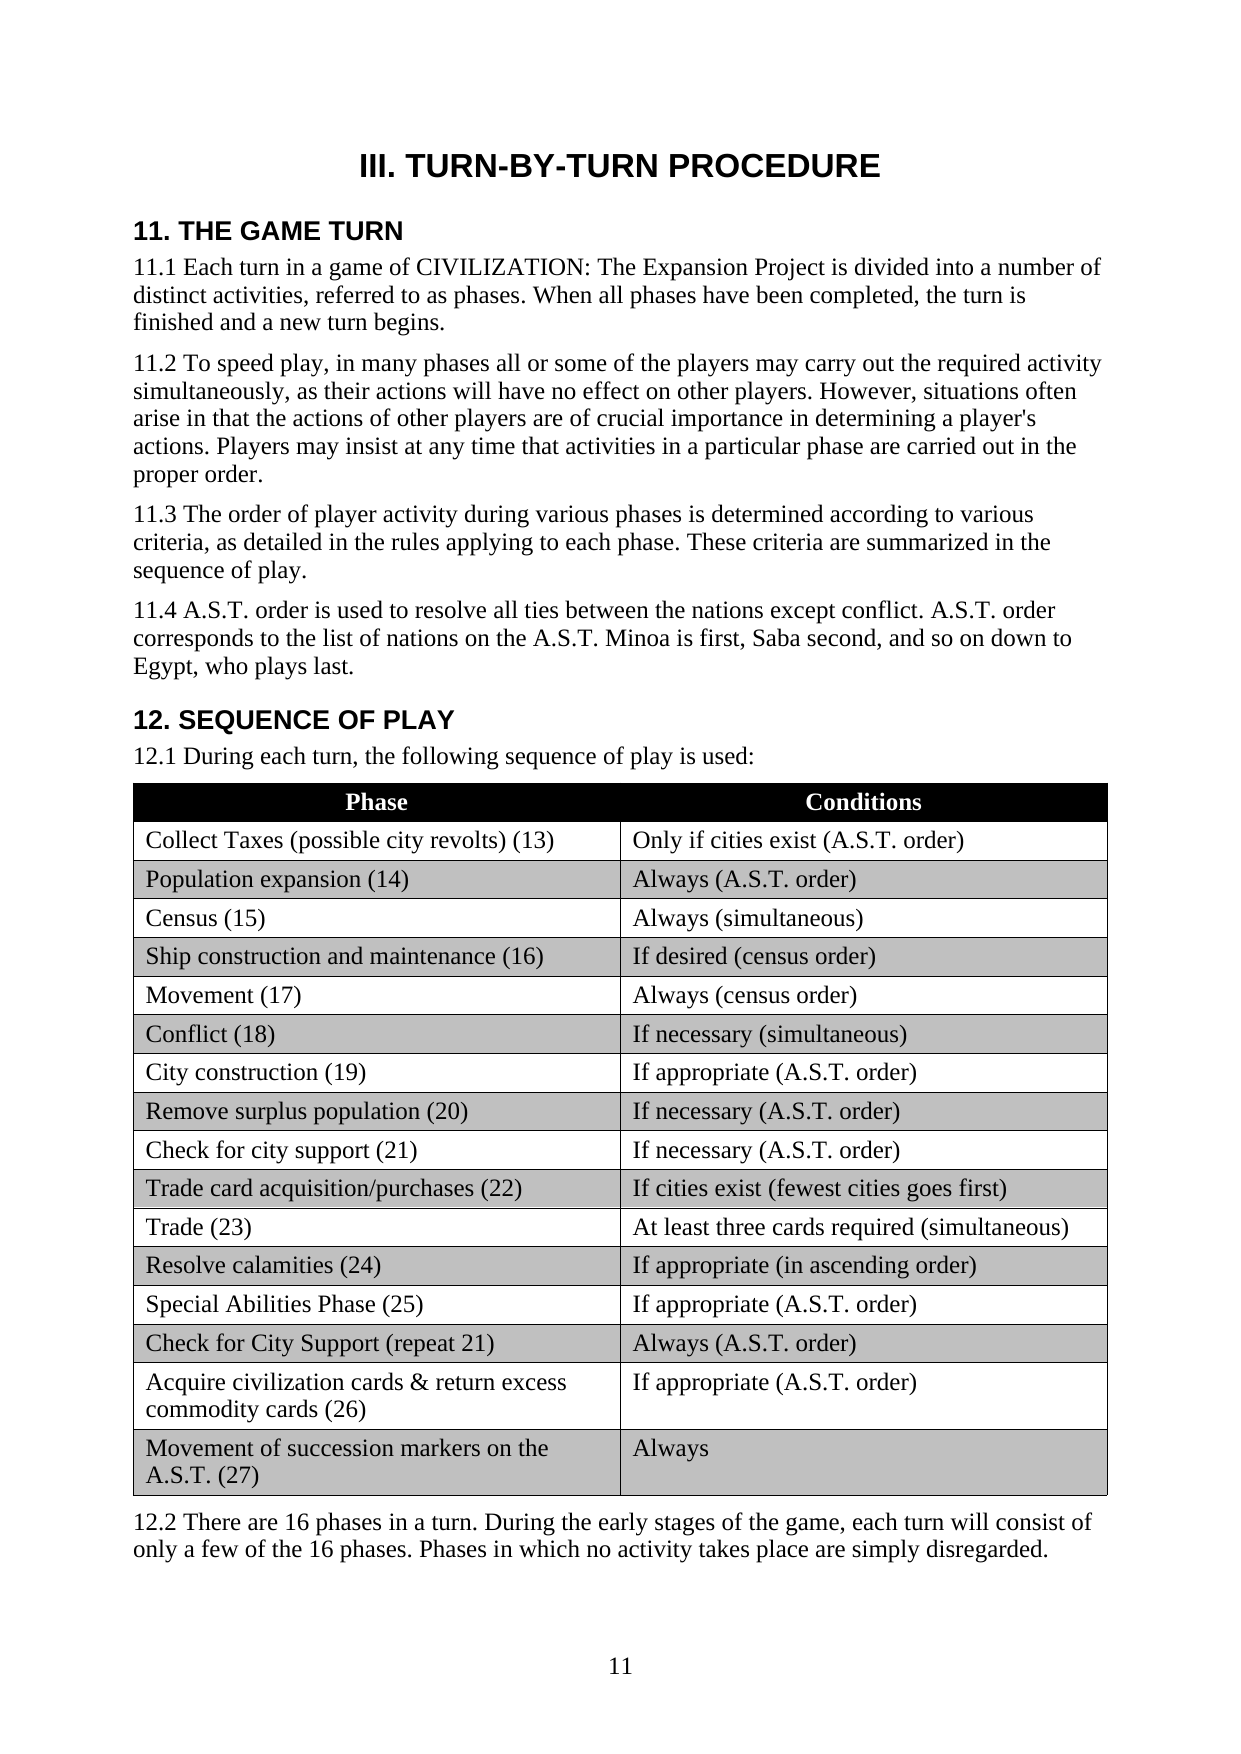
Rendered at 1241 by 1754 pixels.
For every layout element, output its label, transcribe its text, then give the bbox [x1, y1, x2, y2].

table_cell Always [621, 1430, 1107, 1495]
table_cell Only if cities exist (A.S.T. order) [621, 822, 1107, 860]
subtitle 12. Sequence of Play [133, 705, 1107, 735]
table_cell Always (A.S.T. order) [621, 1325, 1107, 1362]
table_cell Check for City Support (repeat 21) [134, 1325, 620, 1362]
table_cell Resolve calamities (24) [134, 1247, 620, 1285]
table_cell Ship construction and maintenance (16) [134, 938, 620, 976]
table_cell Collect Taxes (possible city revolts) (13) [134, 822, 620, 860]
table_cell Census (15) [134, 899, 620, 937]
text 11.1 Each turn in a game of CIVILIZATION: The Expansion Project is divided into a number of distinct activities, referred to as phases. When all phases have been completed, the turn is finished and a new turn begins. [133, 253, 1107, 336]
subtitle III. Turn-by-Turn Procedure [133, 148, 1107, 185]
table_cell Acquire civilization cards & return excess commodity cards (26) [134, 1363, 620, 1428]
text 12.2 There are 16 phases in a turn. During the early stages of the game, each turn will consist of only a few of the 16 phases. Phases in which no activity takes place are simply disregarded. [133, 1508, 1107, 1563]
table_cell At least three cards required (simultaneous) [621, 1209, 1107, 1246]
subtitle 11. The Game Turn [133, 216, 1107, 247]
table_cell If necessary (A.S.T. order) [621, 1093, 1107, 1130]
table_cell Always (census order) [621, 977, 1107, 1014]
table_cell Always (simultaneous) [621, 899, 1107, 937]
table_cell Trade card acquisition/purchases (22) [134, 1170, 620, 1207]
table_cell If appropriate (A.S.T. order) [621, 1363, 1107, 1428]
table_cell If desired (census order) [621, 938, 1107, 976]
table_header Conditions [621, 784, 1107, 821]
table_cell Remove surplus population (20) [134, 1093, 620, 1130]
table_cell If cities exist (fewest cities goes first) [621, 1170, 1107, 1207]
table_cell Conflict (18) [134, 1015, 620, 1053]
table_cell Always (A.S.T. order) [621, 861, 1107, 898]
table_cell Check for city support (21) [134, 1131, 620, 1169]
text 11.4 A.S.T. order is used to resolve all ties between the nations except conflict. A.S.T. order corresponds to the list of nations on the A.S.T. Minoa is first, Saba second, and so on down to Egypt, who plays last. [133, 597, 1107, 680]
table_cell If appropriate (in ascending order) [621, 1247, 1107, 1285]
text 11.2 To speed play, in many phases all or some of the players may carry out the required activity simultaneously, as their actions will have no effect on other players. However, situations often arise in that the actions of other players are of crucial importance in determining a player's actions. Players may insist at any time that activities in a particular phase are carried out in the proper order. [133, 349, 1107, 488]
text 12.1 During each turn, the following sequence of play is used: [133, 742, 1107, 769]
table_cell Trade (23) [134, 1209, 620, 1246]
table_cell City construction (19) [134, 1054, 620, 1092]
table_cell If appropriate (A.S.T. order) [621, 1286, 1107, 1323]
table_cell Movement of succession markers on the A.S.T. (27) [134, 1430, 620, 1495]
text 11.3 The order of player activity during various phases is determined according to various criteria, as detailed in the rules applying to each phase. These criteria are summarized in the sequence of play. [133, 501, 1107, 584]
table_cell If appropriate (A.S.T. order) [621, 1054, 1107, 1092]
table_cell If necessary (A.S.T. order) [621, 1131, 1107, 1169]
table_header Phase [134, 784, 620, 821]
table_cell Population expansion (14) [134, 861, 620, 898]
table_cell Special Abilities Phase (25) [134, 1286, 620, 1323]
table_cell Movement (17) [134, 977, 620, 1014]
table_cell If necessary (simultaneous) [621, 1015, 1107, 1053]
